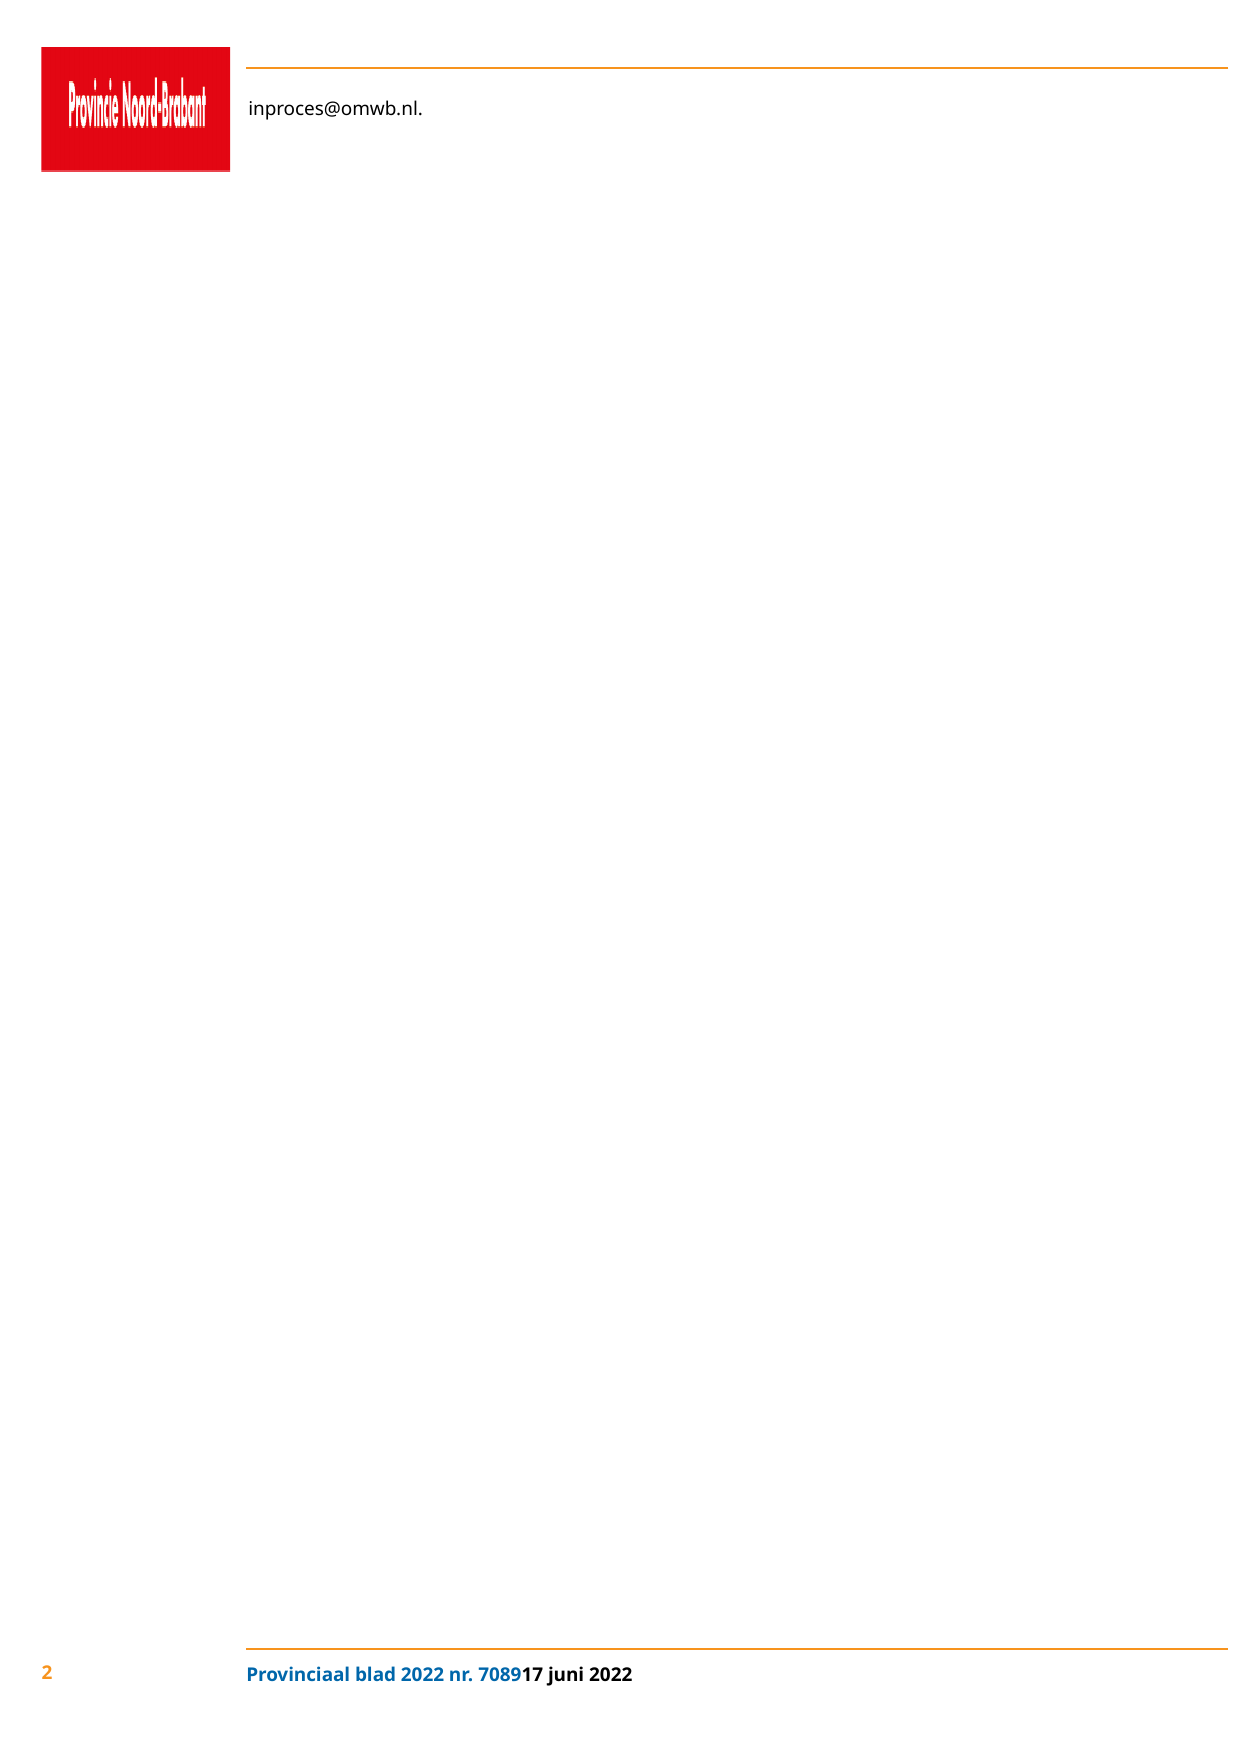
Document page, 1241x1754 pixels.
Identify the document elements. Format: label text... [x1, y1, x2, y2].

picture [41, 47, 231, 172]
text inproces@omwb.nl. [248, 95, 1152, 121]
